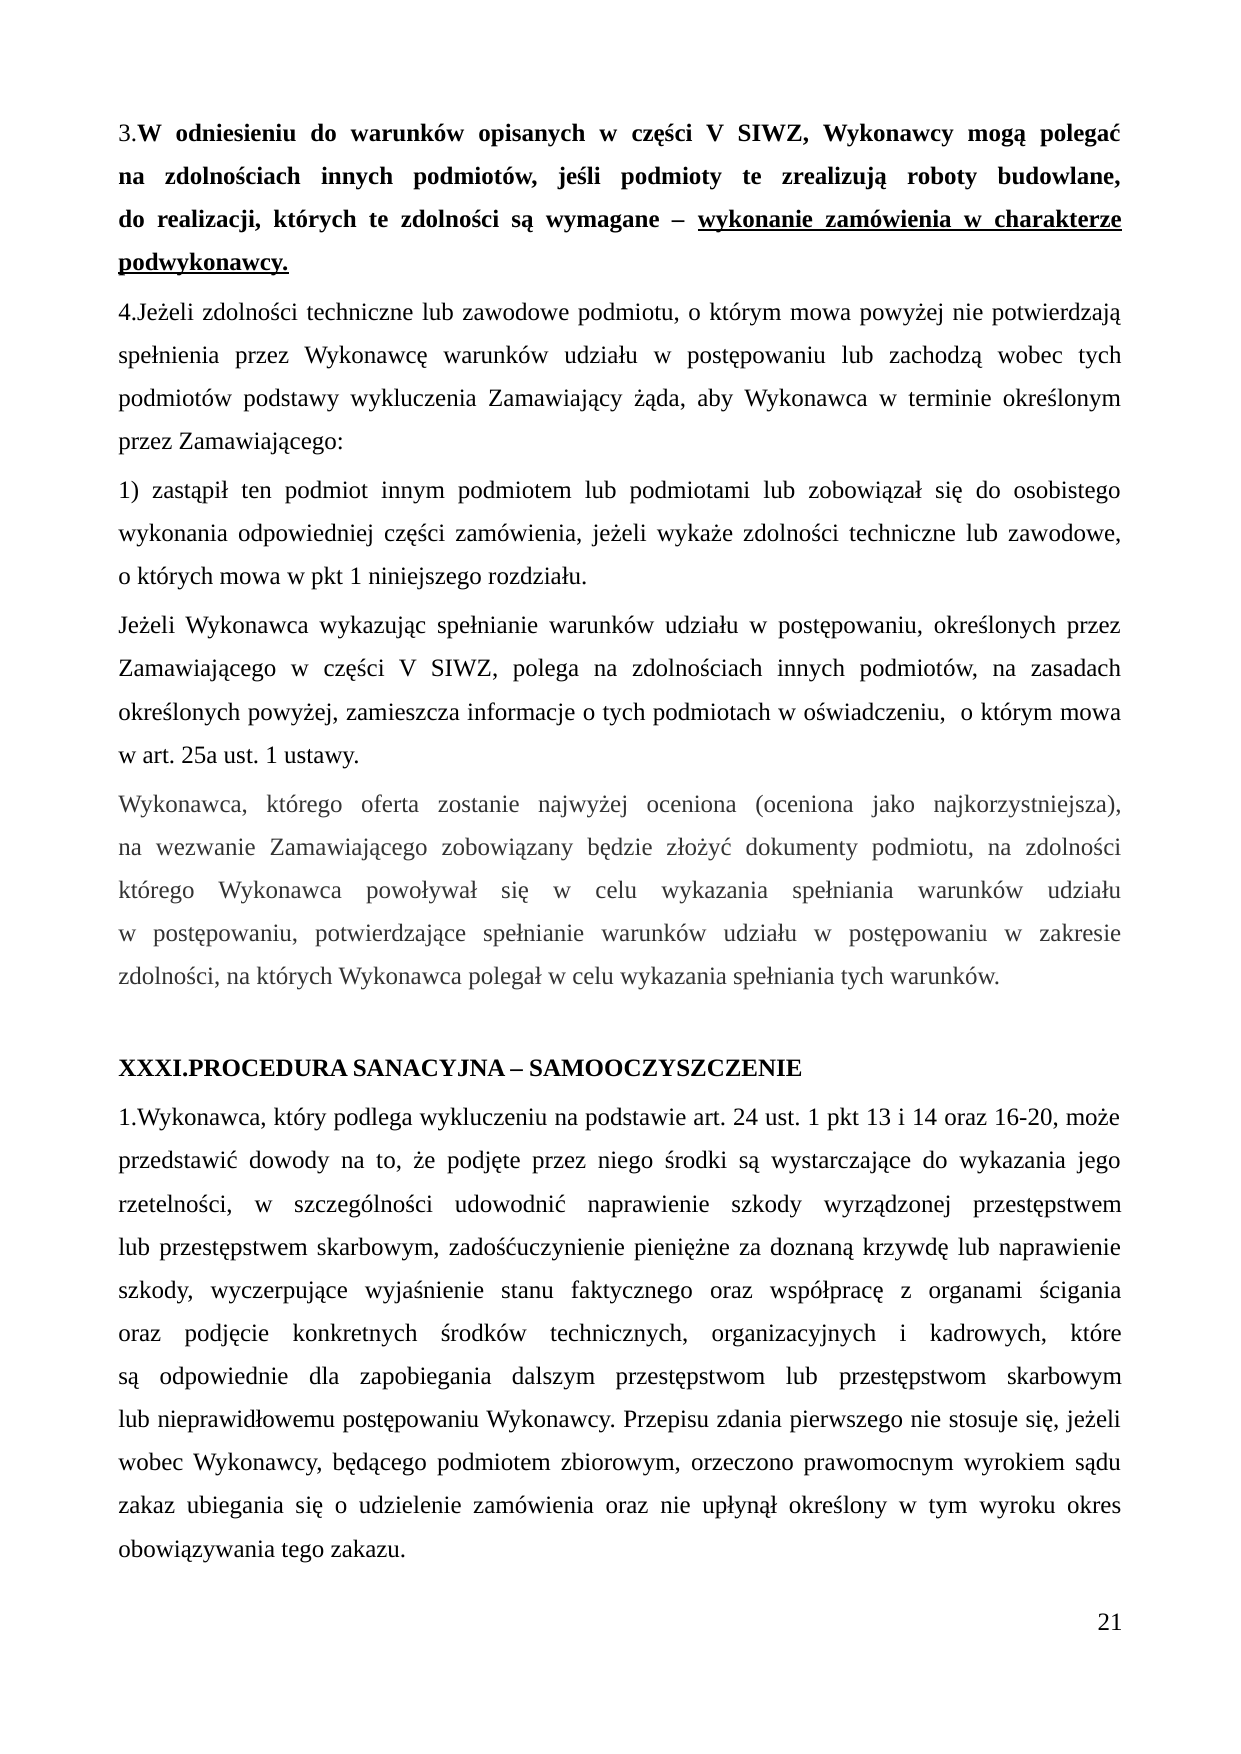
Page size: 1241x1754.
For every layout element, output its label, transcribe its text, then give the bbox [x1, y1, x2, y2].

text 1.Wykonawca, który podlega wykluczeniu na podstawie art. 24 ust. 1 pkt 13 i 14 oraz 16-20, może przedstawić dowody na to, że podjęte przez niego środki są wystarczające do wykazania jego rzetelności, w szczególności udowodnić naprawienie szkody wyrządzonej przestępstwem lub przestępstwem skarbowym, zadośćuczynienie pieniężne za doznaną krzywdę lub naprawienie szkody, wyczerpujące wyjaśnienie stanu faktycznego oraz współpracę z organami ścigania oraz podjęcie konkretnych środków technicznych, organizacyjnych i kadrowych, które są odpowiednie dla zapobiegania dalszym przestępstwom lub przestępstwom skarbowym lub nieprawidłowemu postępowaniu Wykonawcy. Przepisu zdania pierwszego nie stosuje się, jeżeli wobec Wykonawcy, będącego podmiotem zbiorowym, orzeczono prawomocnym wyrokiem sądu zakaz ubiegania się o udzielenie zamówienia oraz nie upłynął określony w tym wyroku okres obowiązywania tego zakazu. [118, 1102, 1122, 1562]
text XXXI.PROCEDURA SANACYJNA – SAMOOCZYSZCZENIE [118, 1010, 1122, 1082]
text 4.Jeżeli zdolności techniczne lub zawodowe podmiotu, o którym mowa powyżej nie potwierdzają spełnienia przez Wykonawcę warunków udziału w postępowaniu lub zachodzą wobec tych podmiotów podstawy wykluczenia Zamawiający żąda, aby Wykonawca w terminie określonym przez Zamawiającego: [118, 297, 1122, 455]
text Wykonawca, którego oferta zostanie najwyżej oceniona (oceniona jako najkorzystniejsza), na wezwanie Zamawiającego zobowiązany będzie złożyć dokumenty podmiotu, na zdolności którego Wykonawca powoływał się w celu wykazania spełniania warunków udziału w postępowaniu, potwierdzające spełnianie warunków udziału w postępowaniu w zakresie zdolności, na których Wykonawca polegał w celu wykazania spełniania tych warunków. [118, 789, 1122, 990]
text 3.W odniesieniu do warunków opisanych w części V SIWZ, Wykonawcy mogą polegać na zdolnościach innych podmiotów, jeśli podmioty te zrealizują roboty budowlane, do realizacji, których te zdolności są wymagane – wykonanie zamówienia w charakterze podwykonawcy. [118, 118, 1122, 276]
text 1) zastąpił ten podmiot innym podmiotem lub podmiotami lub zobowiązał się do osobistego wykonania odpowiedniej części zamówienia, jeżeli wykaże zdolności techniczne lub zawodowe, o których mowa w pkt 1 niniejszego rozdziału. [118, 475, 1122, 590]
text Jeżeli Wykonawca wykazując spełnianie warunków udziału w postępowaniu, określonych przez Zamawiającego w części V SIWZ, polega na zdolnościach innych podmiotów, na zasadach określonych powyżej, zamieszcza informacje o tych podmiotach w oświadczeniu, o którym mowa w art. 25a ust. 1 ustawy. [118, 610, 1122, 768]
